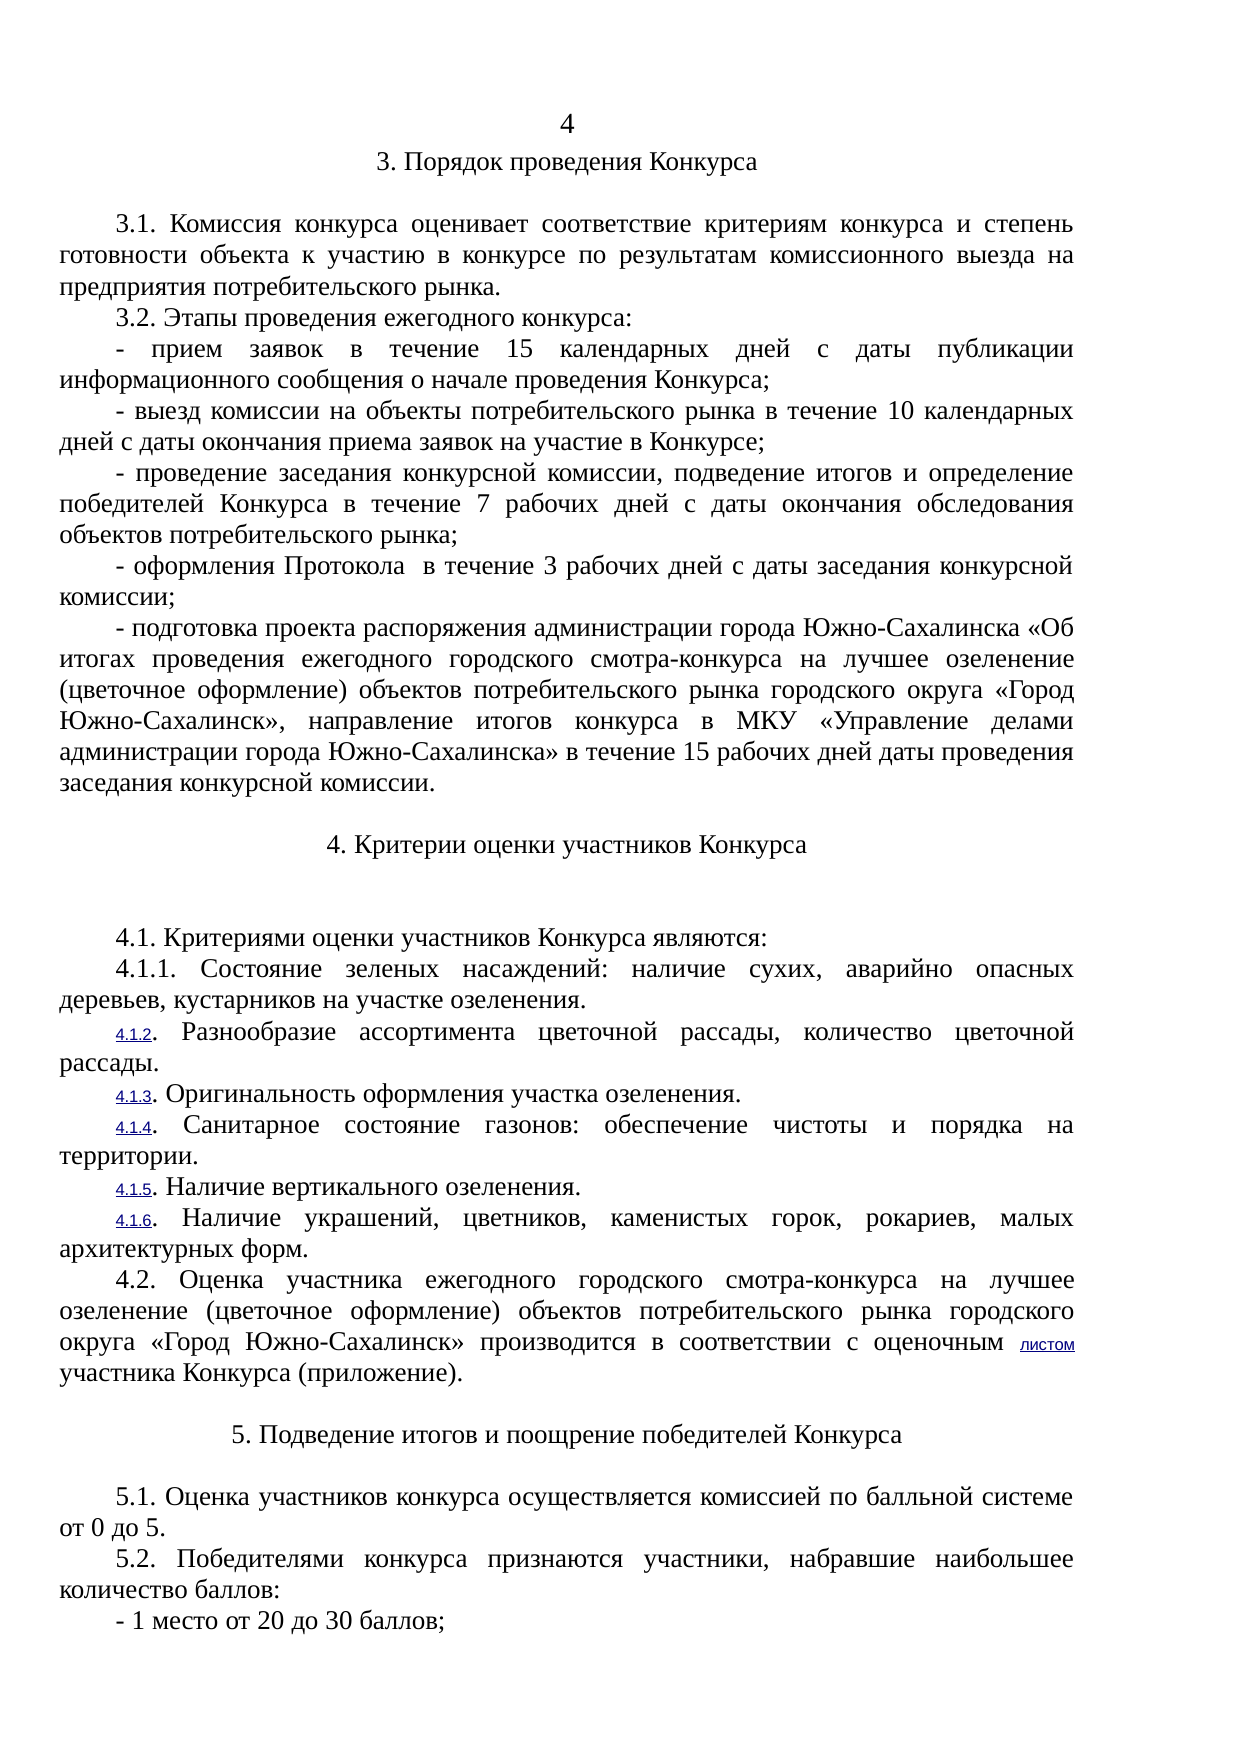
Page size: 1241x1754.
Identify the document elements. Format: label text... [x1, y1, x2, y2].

text 5.2. Победителями конкурса признаются участники, набравшие наибольшее количество баллов: [59, 1543, 1075, 1605]
text - подготовка проекта распоряжения администрации города Южно-Сахалинска «Об итогах проведения ежегодного городского смотра-конкурса на лучшее озеленение (цветочное оформление) объектов потребительского рынка городского округа «Город Южно-Сахалинск», направление итогов конкурса в МКУ «Управление делами администрации города Южно-Сахалинска» в течение 15 рабочих дней даты проведения заседания конкурсной комиссии. [59, 611, 1075, 798]
text 3.1. Комиссия конкурса оценивает соответствие критериям конкурса и степень готовности объекта к участию в конкурсе по результатам комиссионного выезда на предприятия потребительского рынка. [59, 208, 1075, 301]
text 4.1.5. Наличие вертикального озеленения. [59, 1170, 1075, 1201]
text 4.1.2. Разнообразие ассортимента цветочной рассады, количество цветочной рассады. [59, 1015, 1075, 1077]
text - прием заявок в течение 15 календарных дней с даты публикации информационного сообщения о начале проведения Конкурса; [59, 332, 1075, 394]
text 5. Подведение итогов и поощрение победителей Конкурса [59, 1418, 1075, 1449]
text 4. Критерии оценки участников Конкурса [59, 829, 1075, 860]
text 4.1.3. Оригинальность оформления участка озеленения. [59, 1077, 1075, 1108]
text 4.1.4. Санитарное состояние газонов: обеспечение чистоты и порядка на территории. [59, 1108, 1075, 1170]
text - выезд комиссии на объекты потребительского рынка в течение 10 календарных дней с даты окончания приема заявок на участие в Конкурсе; [59, 394, 1075, 456]
text 4.1.1. Состояние зеленых насаждений: наличие сухих, аварийно опасных деревьев, кустарников на участке озеленения. [59, 953, 1075, 1015]
text 5.1. Оценка участников конкурса осуществляется комиссией по балльной системе от 0 до 5. [59, 1481, 1075, 1543]
text - оформления Протокола в течение 3 рабочих дней с даты заседания конкурсной комиссии; [59, 549, 1075, 611]
text - проведение заседания конкурсной комиссии, подведение итогов и определение победителей Конкурса в течение 7 рабочих дней с даты окончания обследования объектов потребительского рынка; [59, 456, 1075, 549]
text 4.1.6. Наличие украшений, цветников, каменистых горок, рокариев, малых архитектурных форм. [59, 1201, 1075, 1263]
text 3. Порядок проведения Конкурса [59, 146, 1075, 177]
text 4.2. Оценка участника ежегодного городского смотра-конкурса на лучшее озеленение (цветочное оформление) объектов потребительского рынка городского округа «Город Южно-Сахалинск» производится в соответствии с оценочным листом участника Конкурса (приложение). [59, 1263, 1075, 1387]
text - 1 место от 20 до 30 баллов; [59, 1605, 1075, 1636]
text 4.1. Критериями оценки участников Конкурса являются: [59, 922, 1075, 953]
text 3.2. Этапы проведения ежегодного конкурса: [59, 301, 1075, 332]
